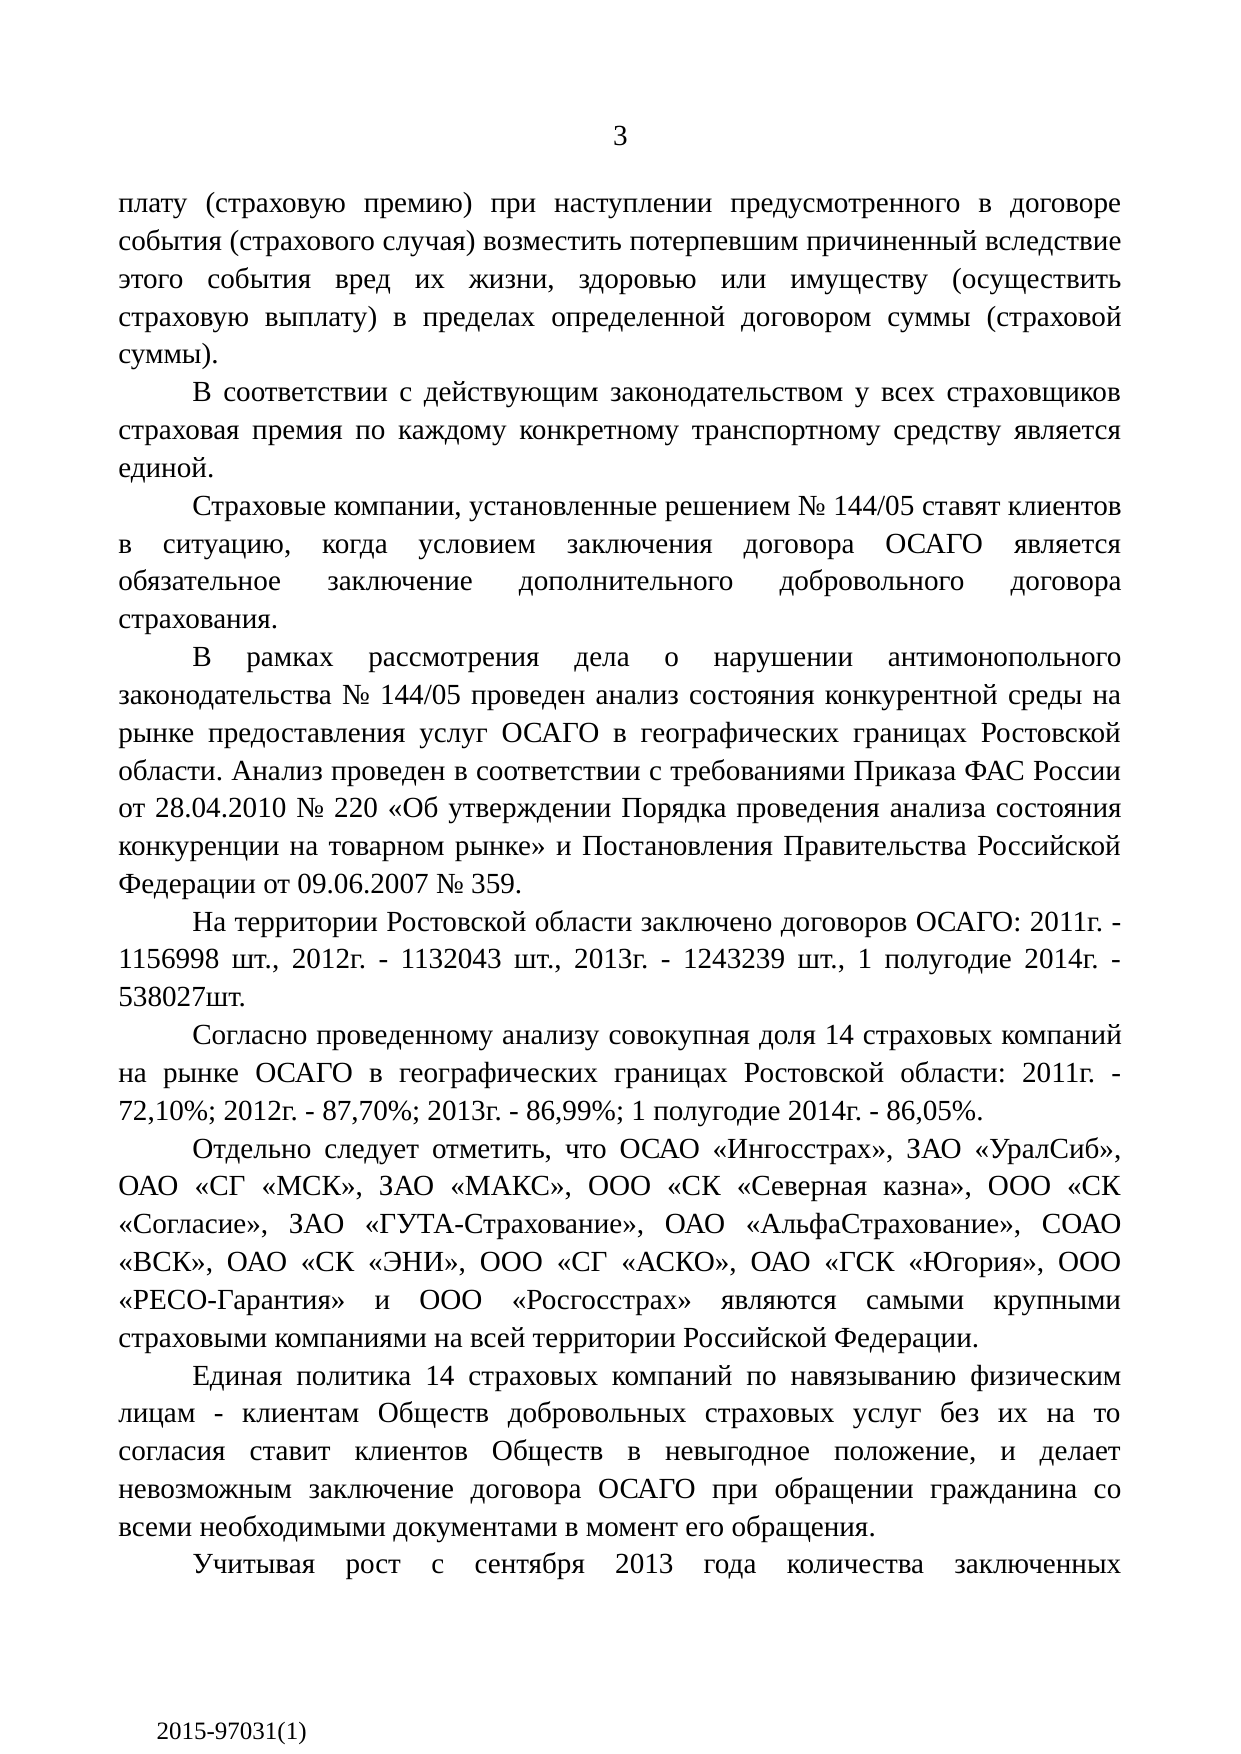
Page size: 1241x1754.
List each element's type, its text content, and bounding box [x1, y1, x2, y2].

text Согласно проведенному анализу совокупная доля 14 страховых компаний на рынке ОСАГО в географических границах Ростовской области: 2011г. - 72,10%; 2012г. - 87,70%; 2013г. - 86,99%; 1 полугодие 2014г. - 86,05%. [118, 1013, 1122, 1126]
text Единая политика 14 страховых компаний по навязыванию физическим лицам - клиентам Обществ добровольных страховых услуг без их на то согласия ставит клиентов Обществ в невыгодное положение, и делает невозможным заключение договора ОСАГО при обращении гражданина со всеми необходимыми документами в момент его обращения. [118, 1353, 1122, 1542]
text Отдельно следует отметить, что ОСАО «Ингосстрах», ЗАО «УралСиб», ОАО «СГ «МСК», ЗАО «МАКС», ООО «СК «Северная казна», ООО «СК «Согласие», ЗАО «ГУТА-Страхование», ОАО «АльфаСтрахование», СОАО «ВСК», ОАО «СК «ЭНИ», ООО «СГ «АСКО», ОАО «ГСК «Югория», ООО «РЕСО-Гарантия» и ООО «Росгосстрах» являются самыми крупными страховыми компаниями на всей территории Российской Федерации. [118, 1126, 1122, 1353]
text плату (страховую премию) при наступлении предусмотренного в договоре события (страхового случая) возместить потерпевшим причиненный вследствие этого события вред их жизни, здоровью или имуществу (осуществить страховую выплату) в пределах определенной договором суммы (страховой суммы). [118, 181, 1122, 370]
text На территории Ростовской области заключено договоров ОСАГО: 2011г. - 1156998 шт., 2012г. - 1132043 шт., 2013г. - 1243239 шт., 1 полугодие 2014г. - 538027шт. [118, 899, 1122, 1013]
text В соответствии с действующим законодательством у всех страховщиков страховая премия по каждому конкретному транспортному средству является единой. [118, 370, 1122, 484]
text Страховые компании, установленные решением № 144/05 ставят клиентов в ситуацию, когда условием заключения договора ОСАГО является обязательное заключение дополнительного добровольного договора страхования. [118, 484, 1122, 635]
text Учитывая рост с сентября 2013 года количества заключенных [118, 1542, 1122, 1580]
text В рамках рассмотрения дела о нарушении антимонопольного законодательства № 144/05 проведен анализ состояния конкурентной среды на рынке предоставления услуг ОСАГО в географических границах Ростовской области. Анализ проведен в соответствии с требованиями Приказа ФАС России от 28.04.2010 № 220 «Об утверждении Порядка проведения анализа состояния конкуренции на товарном рынке» и Постановления Правительства Российской Федерации от 09.06.2007 № 359. [118, 635, 1122, 899]
